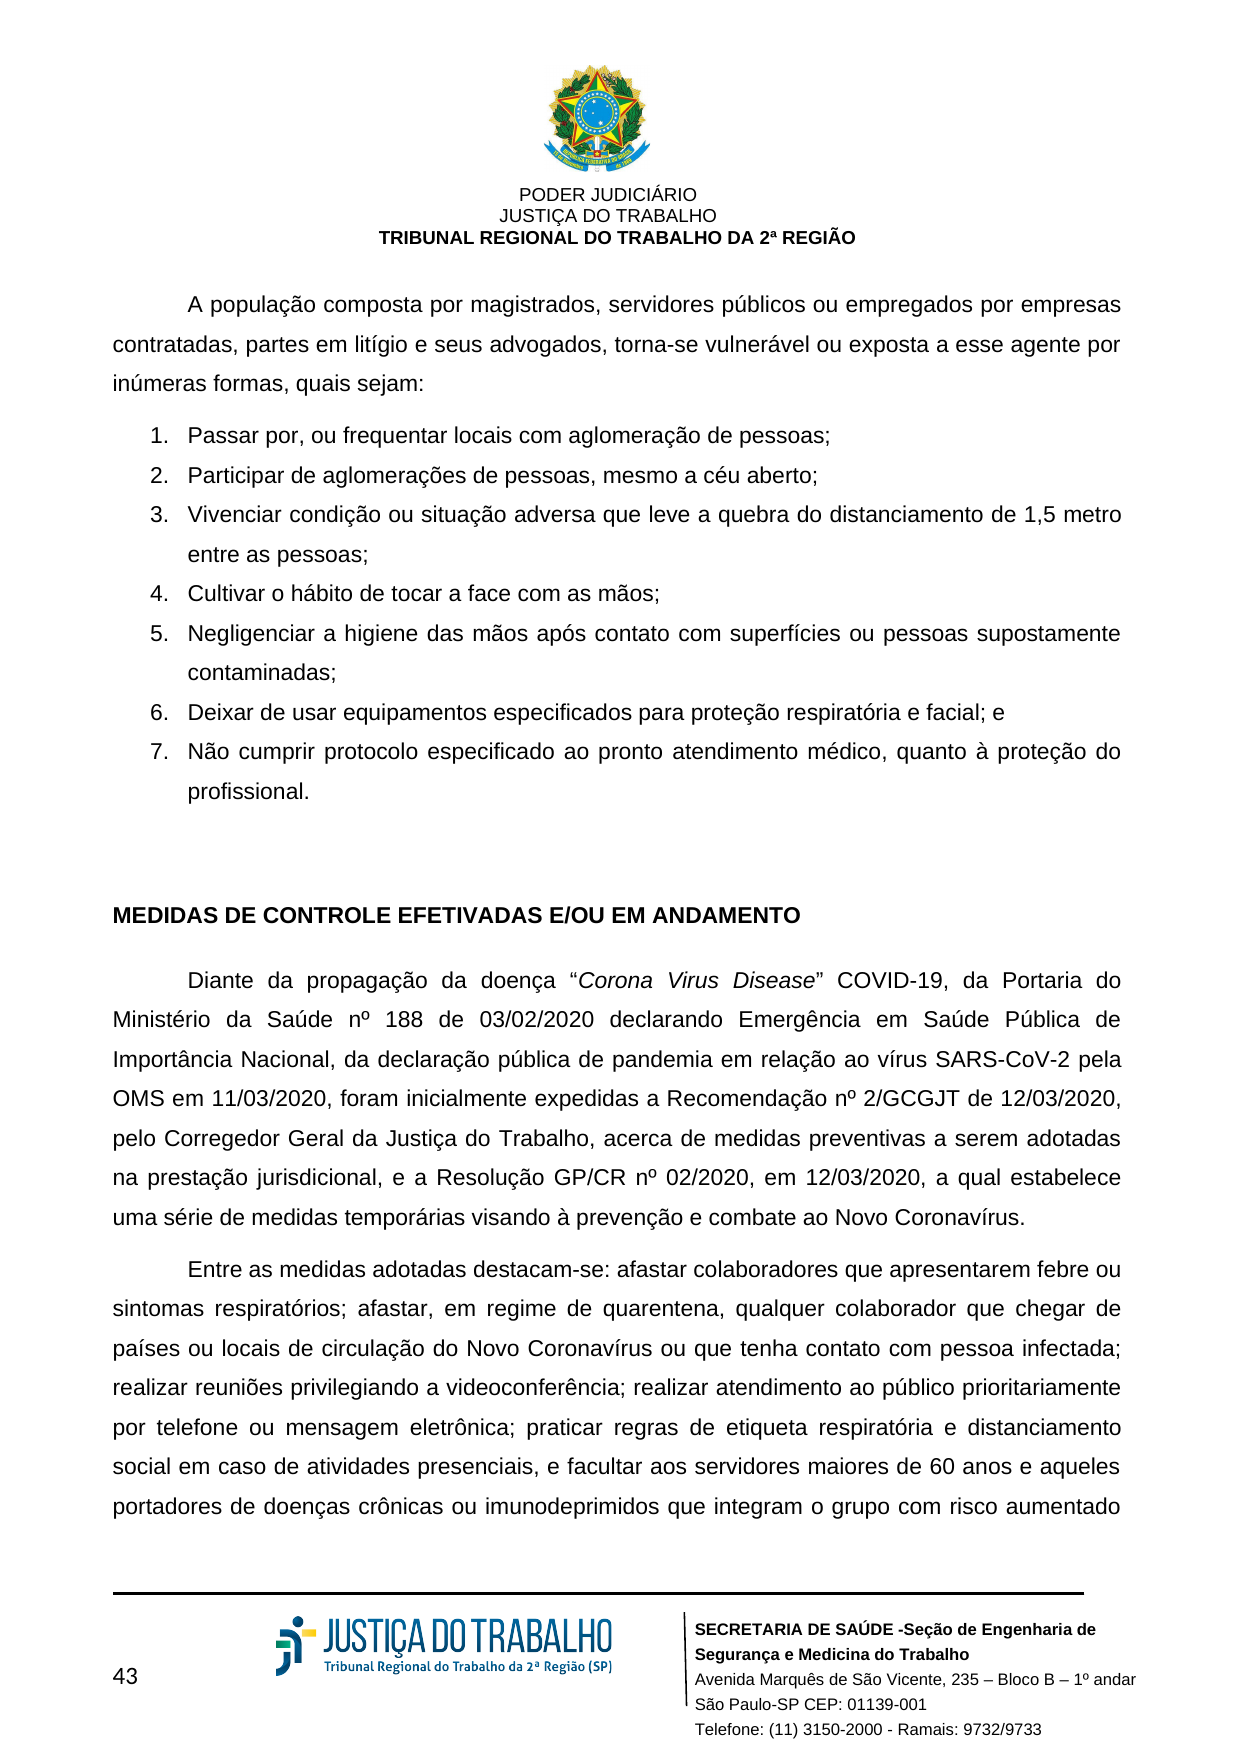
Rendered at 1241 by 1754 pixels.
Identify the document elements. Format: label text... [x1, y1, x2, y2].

list Passar por, ou frequentar locais com aglomeração de pessoas; [150, 422, 1122, 449]
list Negligenciar a higiene das mãos após contato com superfícies ou pessoas supostamente contaminadas; [150, 620, 1122, 686]
text MEDIDAS DE CONTROLE EFETIVADAS E/OU EM ANDAMENTO [112, 902, 1122, 929]
text A população composta por magistrados, servidores públicos ou empregados por empresas contratadas, partes em litígio e seus advogados, torna-se vulnerável ou exposta a esse agente por inúmeras formas, quais sejam: [112, 291, 1122, 397]
list Cultivar o hábito de tocar a face com as mãos; [150, 580, 1122, 607]
picture [276, 1616, 612, 1676]
picture [543, 65, 650, 172]
text Diante da propagação da doença “Corona Virus Disease” COVID-19, da Portaria do Ministério da Saúde nº 188 de 03/02/2020 declarando Emergência em Saúde Pública de Importância Nacional, da declaração pública de pandemia em relação ao vírus SARS-CoV-2 pela OMS em 11/03/2020, foram inicialmente expedidas a Recomendação nº 2/GCGJT de 12/03/2020, pelo Corregedor Geral da Justiça do Trabalho, acerca de medidas preventivas a serem adotadas na prestação jurisdicional, e a Resolução GP/CR nº 02/2020, em 12/03/2020, a qual estabelece uma série de medidas temporárias visando à prevenção e combate ao Novo Coronavírus. [112, 967, 1122, 1230]
list Não cumprir protocolo especificado ao pronto atendimento médico, quanto à proteção do profissional. [150, 738, 1122, 804]
list Participar de aglomerações de pessoas, mesmo a céu aberto; [150, 462, 1122, 488]
text Entre as medidas adotadas destacam-se: afastar colaboradores que apresentarem febre ou sintomas respiratórios; afastar, em regime de quarentena, qualquer colaborador que chegar de países ou locais de circulação do Novo Coronavírus ou que tenha contato com pessoa infectada; realizar reuniões privilegiando a videoconferência; realizar atendimento ao público prioritariamente por telefone ou mensagem eletrônica; praticar regras de etiqueta respiratória e distanciamento social em caso de atividades presenciais, e facultar aos servidores maiores de 60 anos e aqueles portadores de doenças crônicas ou imunodeprimidos que integram o grupo com risco aumentado [112, 1256, 1122, 1519]
list Vivenciar condição ou situação adversa que leve a quebra do distanciamento de 1,5 metro entre as pessoas; [150, 501, 1122, 567]
list Deixar de usar equipamentos especificados para proteção respiratória e facial; e [150, 699, 1122, 725]
